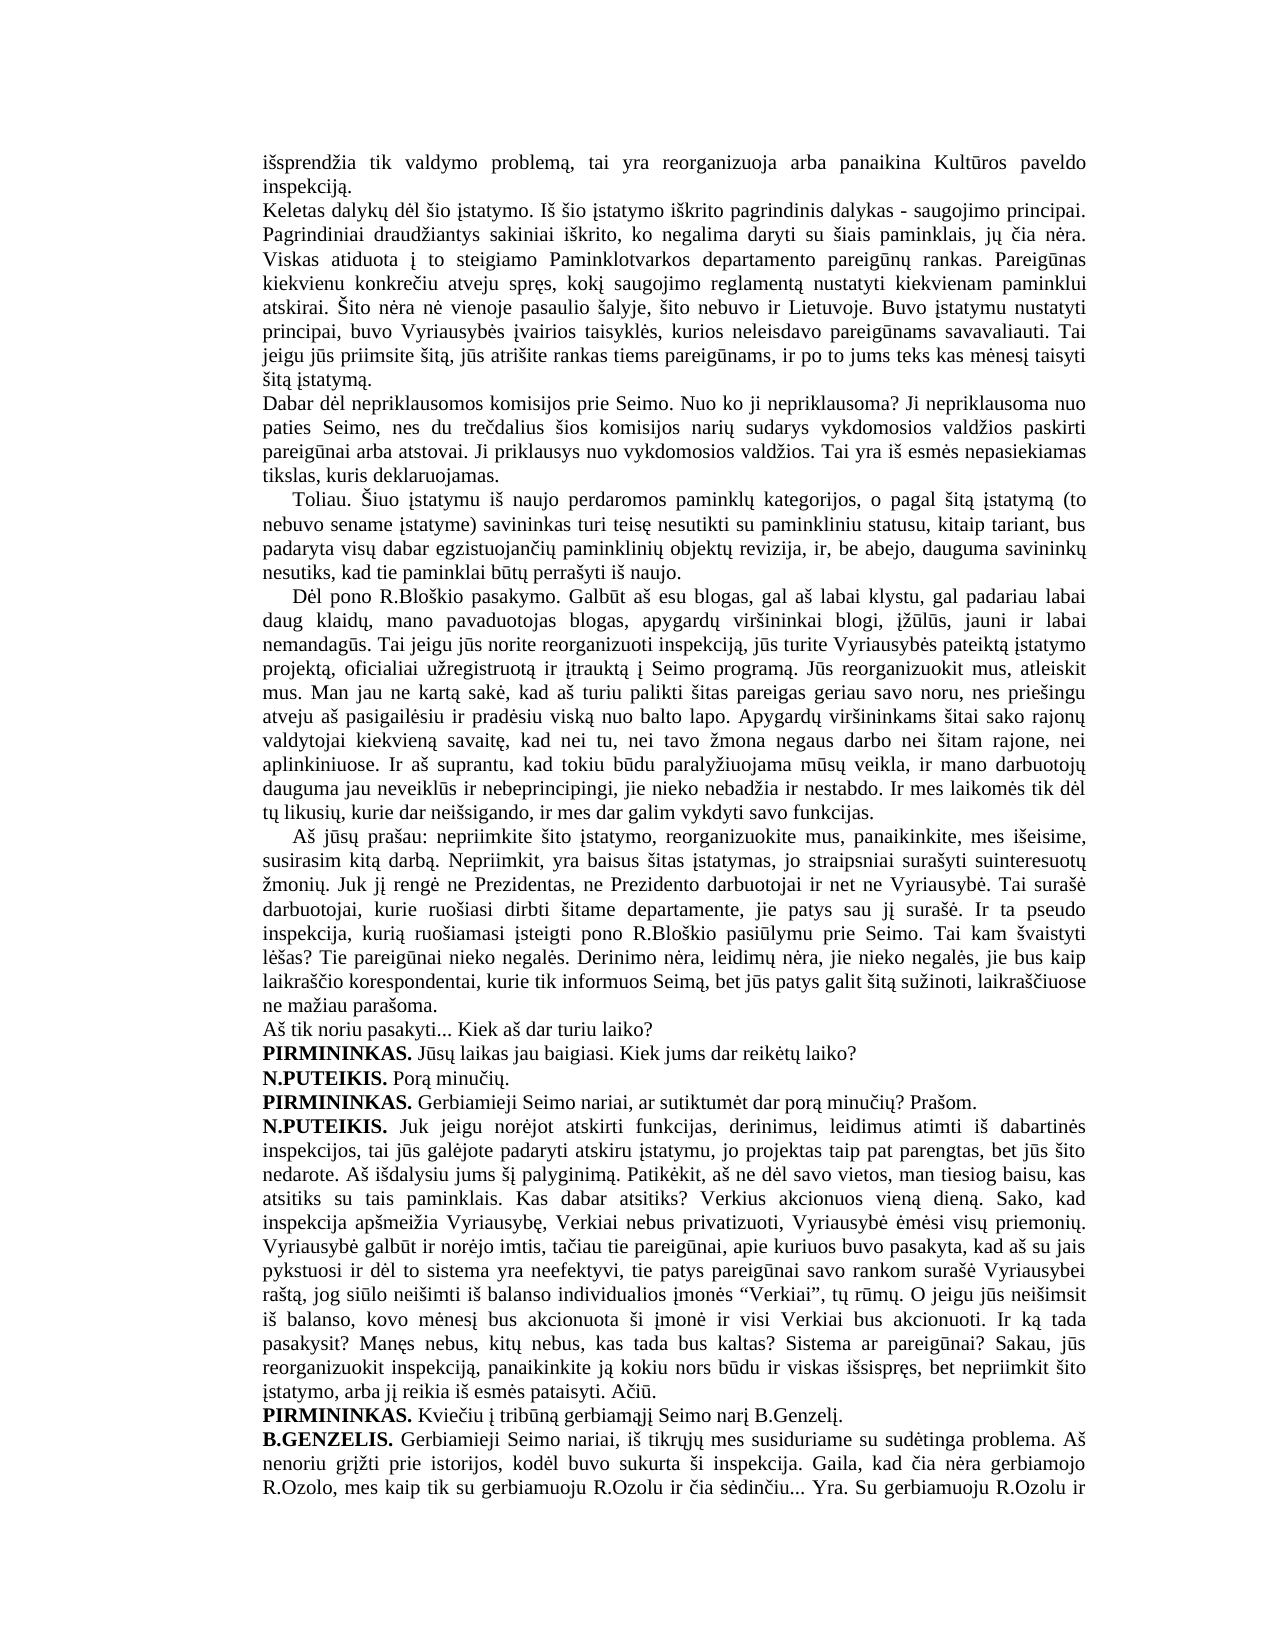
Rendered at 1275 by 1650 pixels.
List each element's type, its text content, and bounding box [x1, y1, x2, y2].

text PIRMININKAS. Gerbiamieji Seimo nariai, ar sutiktumėt dar porą minučių? Prašom. [262, 1090, 1087, 1114]
text PIRMININKAS. Jūsų laikas jau baigiasi. Kiek jums dar reikėtų laiko? [262, 1041, 1087, 1065]
text PIRMININKAS. Kviečiu į tribūną gerbiamąjį Seimo narį B.Genzelį. [262, 1403, 1087, 1427]
text Dėl pono R.Bloškio pasakymo. Galbūt aš esu blogas, gal aš labai klystu, gal padariau labai daug klaidų, mano pavaduotojas blogas, apygardų viršininkai blogi, įžūlūs, jauni ir labai nemandagūs. Tai jeigu jūs norite reorganizuoti inspekciją, jūs turite Vyriausybės pateiktą įstatymo projektą, oficialiai užregistruotą ir įtrauktą į Seimo programą. Jūs reorganizuokit mus, atleiskit mus. Man jau ne kartą sakė, kad aš turiu palikti šitas pareigas geriau savo noru, nes priešingu atveju aš pasigailėsiu ir pradėsiu viską nuo balto lapo. Apygardų viršininkams šitai sako rajonų valdytojai kiekvieną savaitę, kad nei tu, nei tavo žmona negaus darbo nei šitam rajone, nei aplinkiniuose. Ir aš suprantu, kad tokiu būdu paralyžiuojama mūsų veikla, ir mano darbuotojų dauguma jau neveiklūs ir nebeprincipingi, jie nieko nebadžia ir nestabdo. Ir mes laikomės tik dėl tų likusių, kurie dar neišsigando, ir mes dar galim vykdyti savo funkcijas. [262, 584, 1087, 824]
text Dabar dėl nepriklausomos komisijos prie Seimo. Nuo ko ji nepriklausoma? Ji nepriklausoma nuo paties Seimo, nes du trečdalius šios komisijos narių sudarys vykdomosios valdžios paskirti pareigūnai arba atstovai. Ji priklausys nuo vykdomosios valdžios. Tai yra iš esmės nepasiekiamas tikslas, kuris deklaruojamas. [262, 391, 1087, 487]
text N.PUTEIKIS. Juk jeigu norėjot atskirti funkcijas, derinimus, leidimus atimti iš dabartinės inspekcijos, tai jūs galėjote padaryti atskiru įstatymu, jo projektas taip pat parengtas, bet jūs šito nedarote. Aš išdalysiu jums šį palyginimą. Patikėkit, aš ne dėl savo vietos, man tiesiog baisu, kas atsitiks su tais paminklais. Kas dabar atsitiks? Verkius akcionuos vieną dieną. Sako, kad inspekcija apšmeižia Vyriausybę, Verkiai nebus privatizuoti, Vyriausybė ėmėsi visų priemonių. Vyriausybė galbūt ir norėjo imtis, tačiau tie pareigūnai, apie kuriuos buvo pasakyta, kad aš su jais pykstuosi ir dėl to sistema yra neefektyvi, tie patys pareigūnai savo rankom surašė Vyriausybei raštą, jog siūlo neišimti iš balanso individualios įmonės “Verkiai”, tų rūmų. O jeigu jūs neišimsit iš balanso, kovo mėnesį bus akcionuota ši įmonė ir visi Verkiai bus akcionuoti. Ir ką tada pasakysit? Manęs nebus, kitų nebus, kas tada bus kaltas? Sistema ar pareigūnai? Sakau, jūs reorganizuokit inspekciją, panaikinkite ją kokiu nors būdu ir viskas išsispręs, bet nepriimkit šito įstatymo, arba jį reikia iš esmės pataisyti. Ačiū. [262, 1114, 1087, 1403]
text N.PUTEIKIS. Porą minučių. [262, 1065, 1087, 1089]
text Aš tik noriu pasakyti... Kiek aš dar turiu laiko? [262, 1017, 1087, 1041]
text Aš jūsų prašau: nepriimkite šito įstatymo, reorganizuokite mus, panaikinkite, mes išeisime, susirasim kitą darbą. Nepriimkit, yra baisus šitas įstatymas, jo straipsniai surašyti suinteresuotų žmonių. Juk jį rengė ne Prezidentas, ne Prezidento darbuotojai ir net ne Vyriausybė. Tai surašė darbuotojai, kurie ruošiasi dirbti šitame departamente, jie patys sau jį surašė. Ir ta pseudo inspekcija, kurią ruošiamasi įsteigti pono R.Bloškio pasiūlymu prie Seimo. Tai kam švaistyti lėšas? Tie pareigūnai nieko negalės. Derinimo nėra, leidimų nėra, jie nieko negalės, jie bus kaip laikraščio korespondentai, kurie tik informuos Seimą, bet jūs patys galit šitą sužinoti, laikraščiuose ne mažiau parašoma. [262, 824, 1087, 1017]
text Toliau. Šiuo įstatymu iš naujo perdaromos paminklų kategorijos, o pagal šitą įstatymą (to nebuvo sename įstatyme) savininkas turi teisę nesutikti su paminkliniu statusu, kitaip tariant, bus padaryta visų dabar egzistuojančių paminklinių objektų revizija, ir, be abejo, dauguma savininkų nesutiks, kad tie paminklai būtų perrašyti iš naujo. [262, 487, 1087, 584]
text išsprendžia tik valdymo problemą, tai yra reorganizuoja arba panaikina Kultūros paveldo inspekciją. [262, 150, 1087, 198]
text Keletas dalykų dėl šio įstatymo. Iš šio įstatymo iškrito pagrindinis dalykas - saugojimo principai. Pagrindiniai draudžiantys sakiniai iškrito, ko negalima daryti su šiais paminklais, jų čia nėra. Viskas atiduota į to steigiamo Paminklotvarkos departamento pareigūnų rankas. Pareigūnas kiekvienu konkrečiu atveju spręs, kokį saugojimo reglamentą nustatyti kiekvienam paminklui atskirai. Šito nėra nė vienoje pasaulio šalyje, šito nebuvo ir Lietuvoje. Buvo įstatymu nustatyti principai, buvo Vyriausybės įvairios taisyklės, kurios neleisdavo pareigūnams savavaliauti. Tai jeigu jūs priimsite šitą, jūs atrišite rankas tiems pareigūnams, ir po to jums teks kas mėnesį taisyti šitą įstatymą. [262, 198, 1087, 391]
text B.GENZELIS. Gerbiamieji Seimo nariai, iš tikrųjų mes susiduriame su sudėtinga problema. Aš nenoriu grįžti prie istorijos, kodėl buvo sukurta ši inspekcija. Gaila, kad čia nėra gerbiamojo R.Ozolo, mes kaip tik su gerbiamuoju R.Ozolu ir čia sėdinčiu... Yra. Su gerbiamuoju R.Ozolu ir [262, 1427, 1087, 1499]
